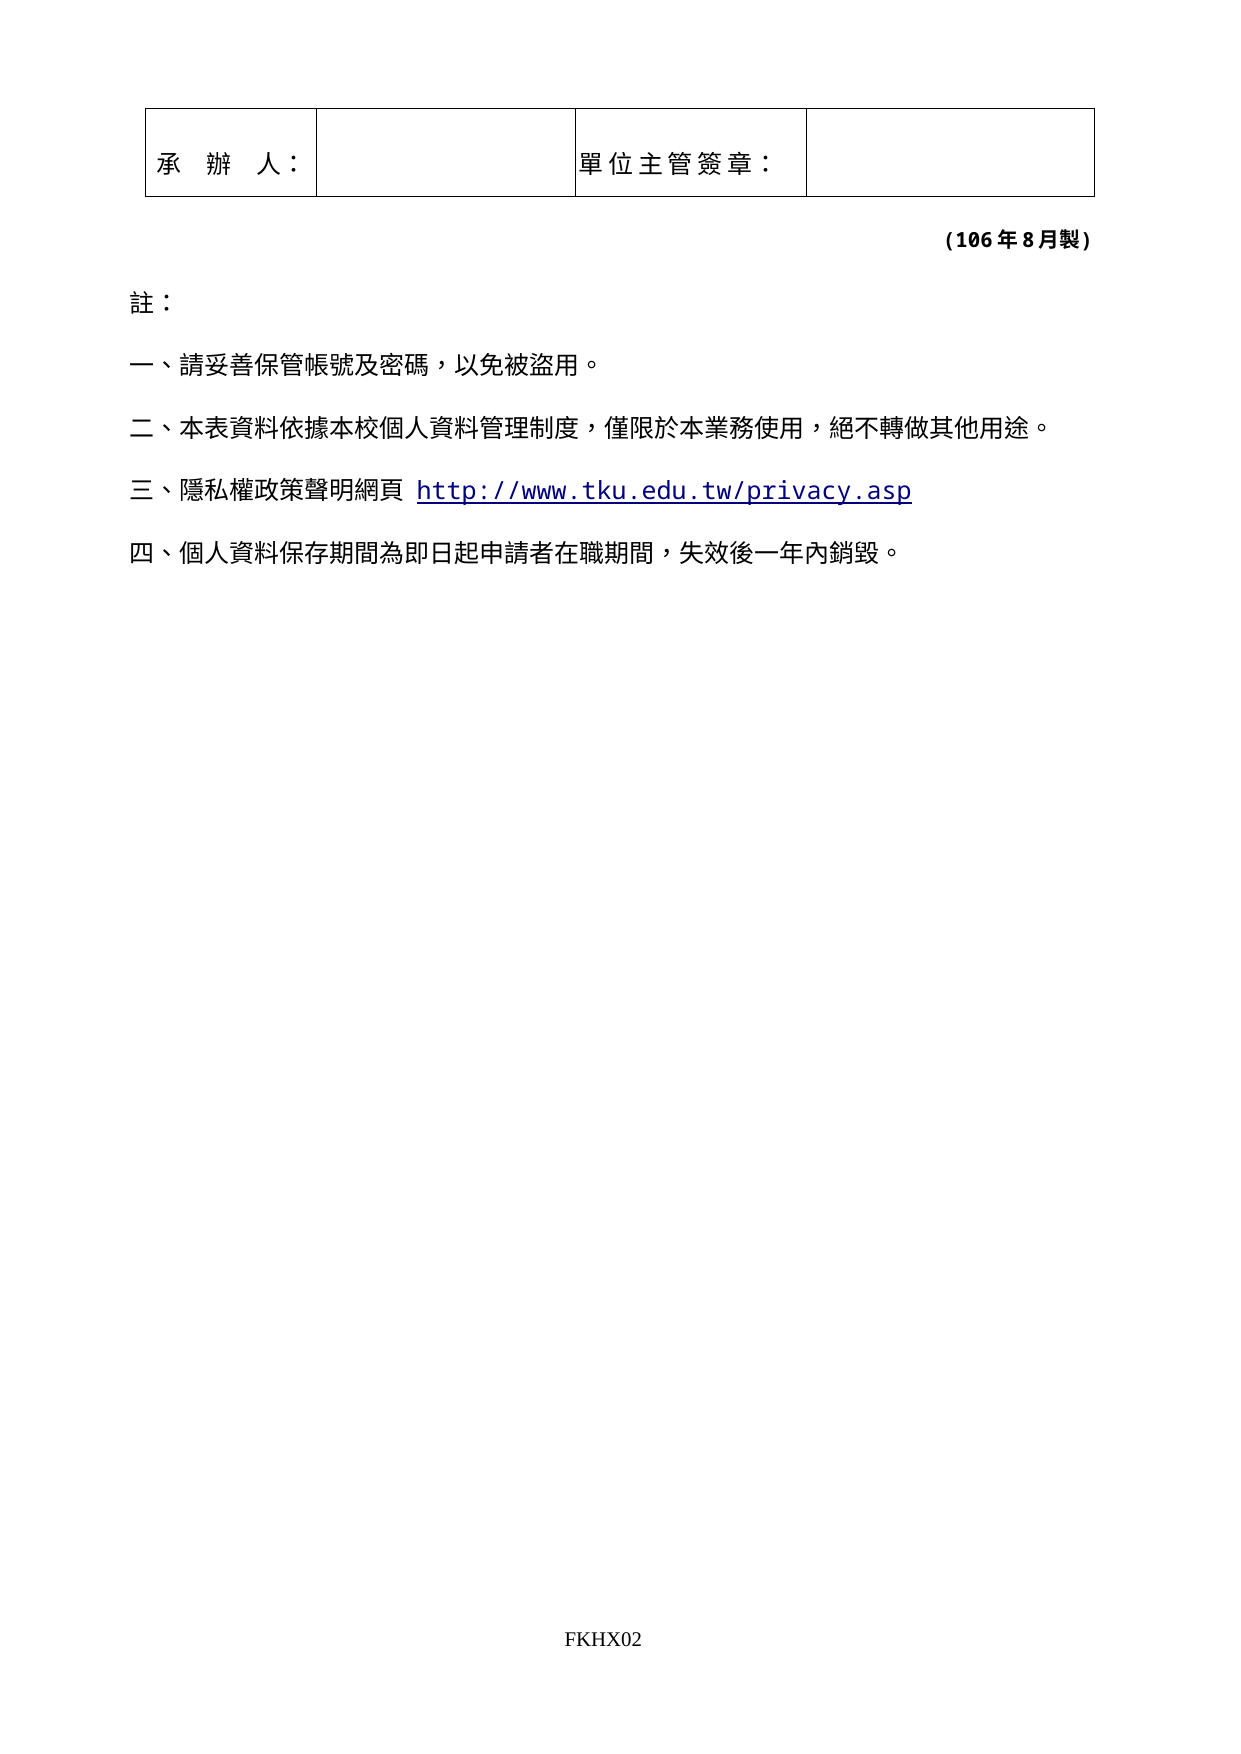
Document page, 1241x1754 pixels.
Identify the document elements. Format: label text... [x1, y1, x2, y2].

text 三、隱私權政策聲明網頁 http://www.tku.edu.tw/privacy.asp [129, 447, 1092, 510]
table_cell 承 辦 人： [146, 109, 316, 196]
table_cell [807, 109, 1094, 196]
text 四、個人資料保存期間為即日起申請者在職期間，失效後一年內銷毀。 [129, 510, 1092, 572]
text 二、本表資料依據本校個人資料管理制度，僅限於本業務使用，絕不轉做其他用途。 [129, 385, 1092, 447]
table_cell 單位主管簽章： [576, 109, 806, 196]
table_cell [317, 109, 575, 196]
text 註： [129, 260, 1092, 322]
text (106年8月製) [148, 197, 1092, 260]
text 一、請妥善保管帳號及密碼，以免被盜用。 [129, 322, 1092, 385]
